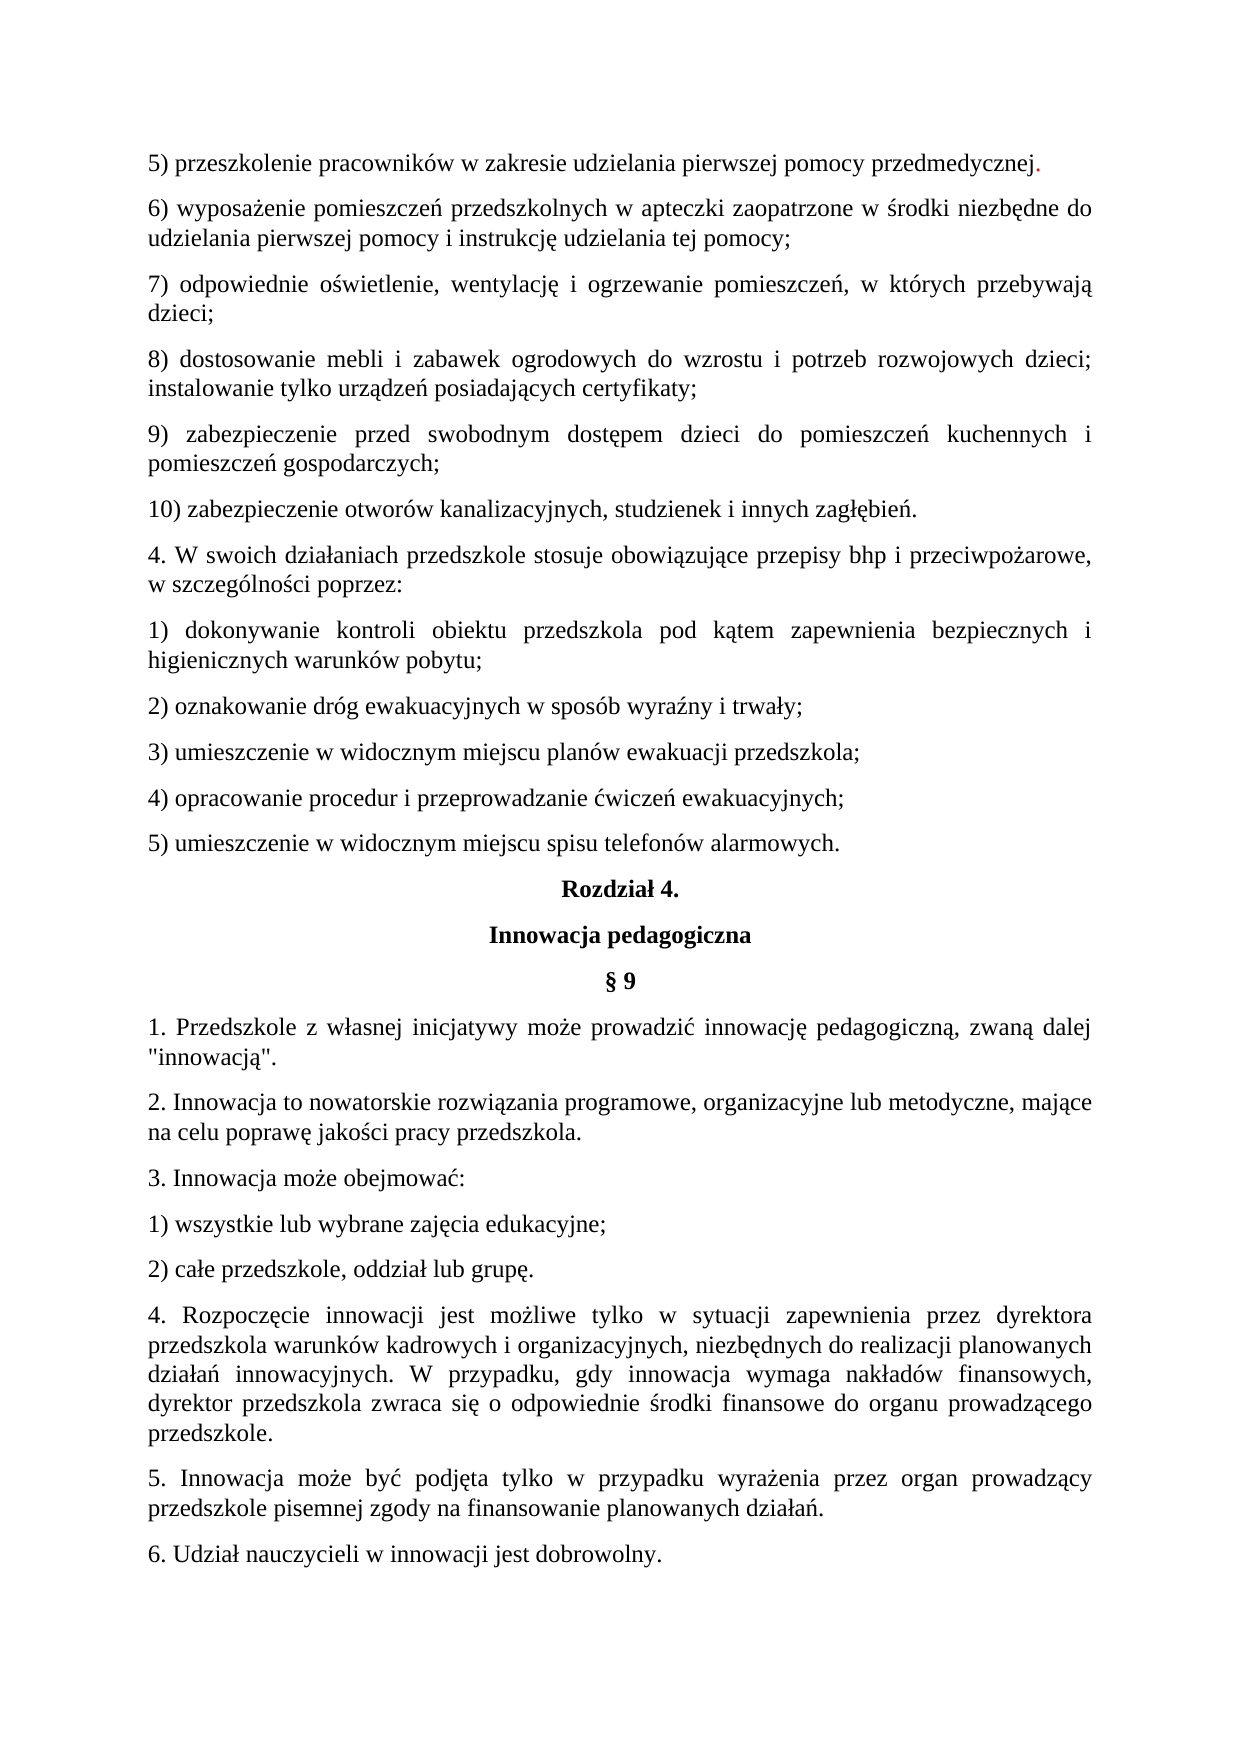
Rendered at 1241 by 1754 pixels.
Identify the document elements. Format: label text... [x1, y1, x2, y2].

text 4. W swoich działaniach przedszkole stosuje obowiązujące przepisy bhp i przeciwpożarowe, w szczególności poprzez: [148, 540, 1093, 598]
text 3) umieszczenie w widocznym miejscu planów ewakuacji przedszkola; [148, 737, 1093, 765]
text 8) dostosowanie mebli i zabawek ogrodowych do wzrostu i potrzeb rozwojowych dzieci; instalowanie tylko urządzeń posiadających certyfikaty; [148, 344, 1093, 402]
text 10) zabezpieczenie otworów kanalizacyjnych, studzienek i innych zagłębień. [148, 494, 1093, 523]
text 4. Rozpoczęcie innowacji jest możliwe tylko w sytuacji zapewnienia przez dyrektora przedszkola warunków kadrowych i organizacyjnych, niezbędnych do realizacji planowanych działań innowacyjnych. W przypadku, gdy innowacja wymaga nakładów finansowych, dyrektor przedszkola zwraca się o odpowiednie środki finansowe do organu prowadzącego przedszkole. [148, 1301, 1093, 1446]
text 5) przeszkolenie pracowników w zakresie udzielania pierwszej pomocy przedmedycznej. [148, 148, 1093, 176]
text 5) umieszczenie w widocznym miejscu spisu telefonów alarmowych. [148, 828, 1093, 857]
text 3. Innowacja może obejmować: [148, 1163, 1093, 1191]
text 2) całe przedszkole, oddział lub grupę. [148, 1254, 1093, 1283]
text Rozdział 4. [148, 874, 1093, 903]
text 2) oznakowanie dróg ewakuacyjnych w sposób wyraźny i trwały; [148, 691, 1093, 719]
text § 9 [148, 966, 1093, 995]
text 2. Innowacja to nowatorskie rozwiązania programowe, organizacyjne lub metodyczne, mające na celu poprawę jakości pracy przedszkola. [148, 1087, 1093, 1146]
text 6. Udział nauczycieli w innowacji jest dobrowolny. [148, 1539, 1093, 1567]
text 9) zabezpieczenie przed swobodnym dostępem dzieci do pomieszczeń kuchennych i pomieszczeń gospodarczych; [148, 419, 1093, 477]
text Innowacja pedagogiczna [148, 920, 1093, 949]
text 6) wyposażenie pomieszczeń przedszkolnych w apteczki zaopatrzone w środki niezbędne do udzielania pierwszej pomocy i instrukcję udzielania tej pomocy; [148, 193, 1093, 252]
text 5. Innowacja może być podjęta tylko w przypadku wyrażenia przez organ prowadzący przedszkole pisemnej zgody na finansowanie planowanych działań. [148, 1463, 1093, 1522]
text 1) wszystkie lub wybrane zajęcia edukacyjne; [148, 1209, 1093, 1237]
text 1. Przedszkole z własnej inicjatywy może prowadzić innowację pedagogiczną, zwaną dalej "innowacją". [148, 1012, 1093, 1070]
text 1) dokonywanie kontroli obiektu przedszkola pod kątem zapewnienia bezpiecznych i higienicznych warunków pobytu; [148, 616, 1093, 673]
text 4) opracowanie procedur i przeprowadzanie ćwiczeń ewakuacyjnych; [148, 783, 1093, 811]
text 7) odpowiednie oświetlenie, wentylację i ogrzewanie pomieszczeń, w których przebywają dzieci; [148, 269, 1093, 327]
